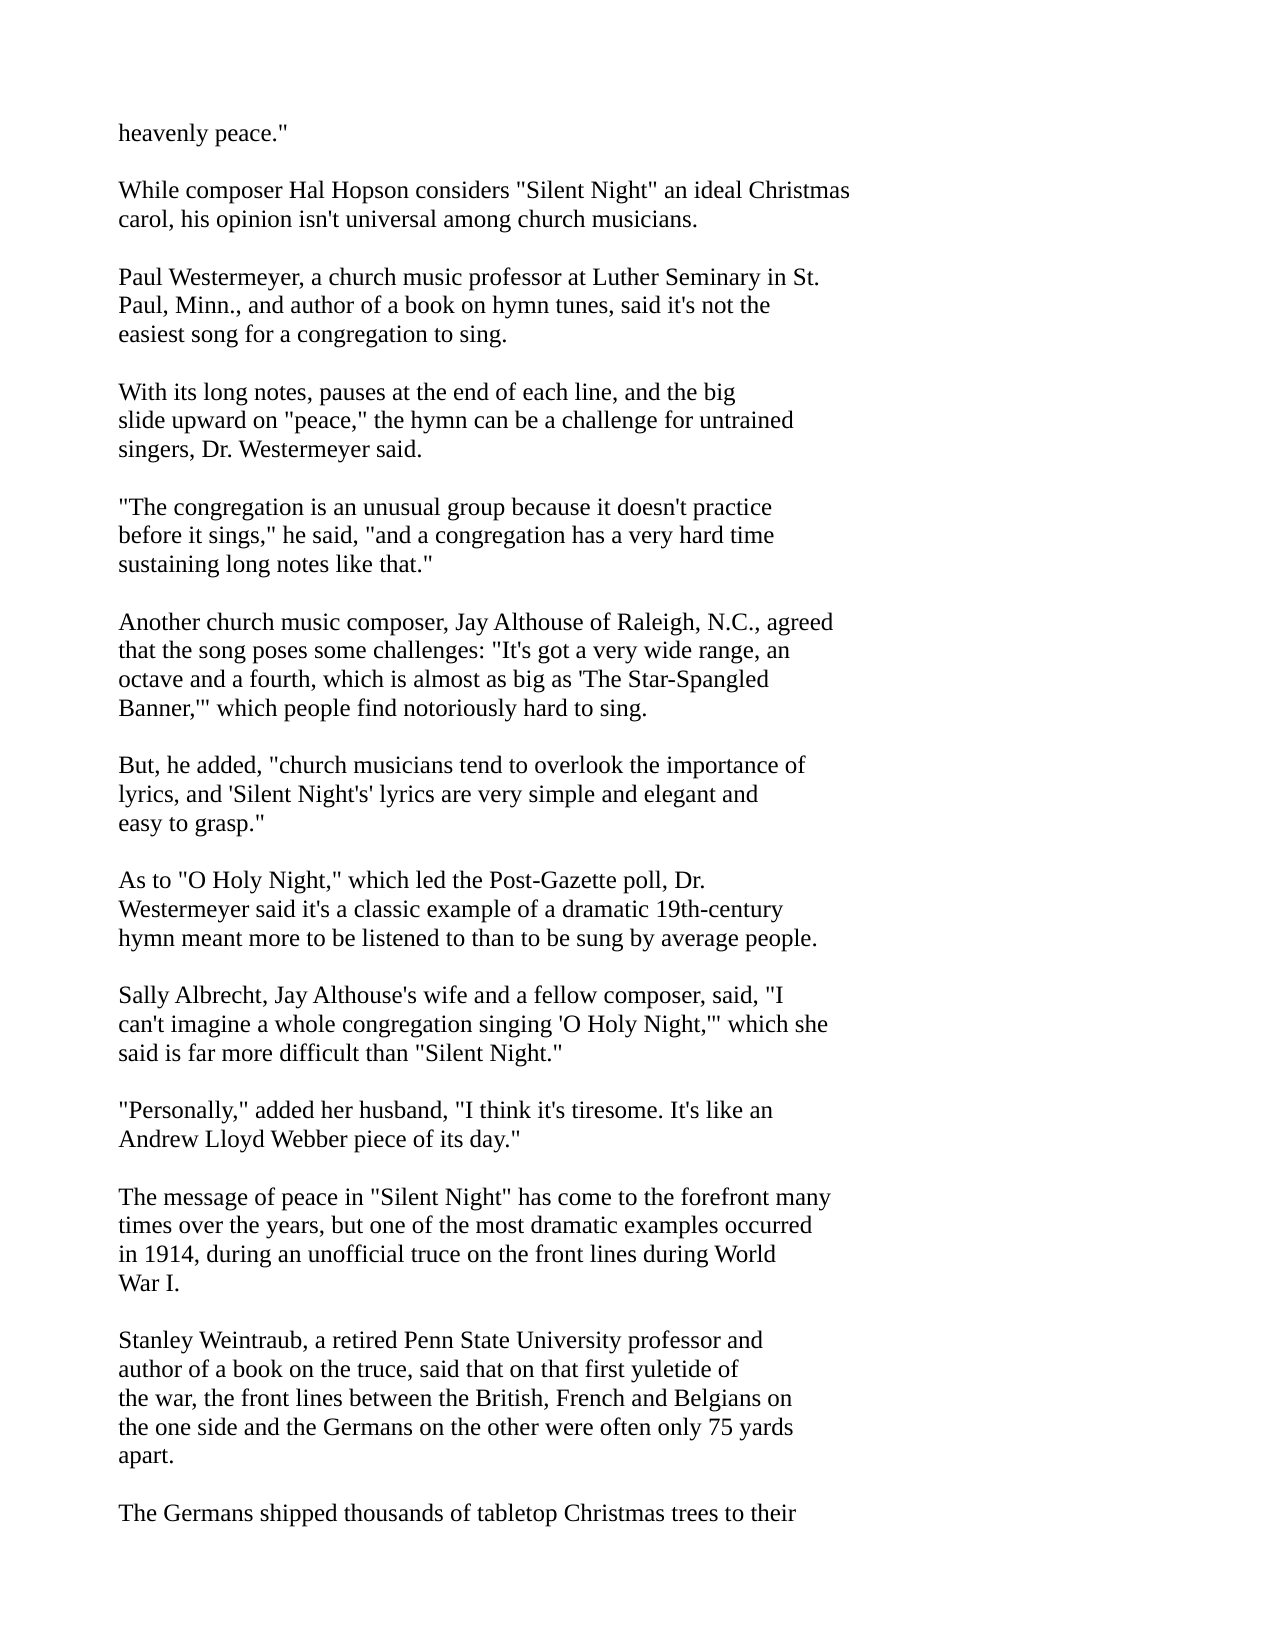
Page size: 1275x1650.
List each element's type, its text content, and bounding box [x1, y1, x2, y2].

text before it sings," he said, "and a congregation has a very hard time [118, 521, 1157, 549]
text The Germans shipped thousands of tabletop Christmas trees to their [118, 1498, 1157, 1527]
text But, he added, "church musicians tend to overlook the importance of [118, 751, 1157, 779]
text author of a book on the truce, said that on that first yuletide of [118, 1354, 1157, 1383]
text The message of peace in "Silent Night" has come to the forefront many [118, 1182, 1157, 1211]
text the war, the front lines between the British, French and Belgians on [118, 1383, 1157, 1412]
text Stanley Weintraub, a retired Penn State University professor and [118, 1326, 1157, 1354]
text can't imagine a whole congregation singing 'O Holy Night,'" which she [118, 1009, 1157, 1038]
text times over the years, but one of the most dramatic examples occurred [118, 1211, 1157, 1239]
text "Personally," added her husband, "I think it's tiresome. It's like an [118, 1096, 1157, 1124]
text carol, his opinion isn't universal among church musicians. [118, 204, 1157, 233]
text the one side and the Germans on the other were often only 75 yards [118, 1412, 1157, 1441]
text that the song poses some challenges: "It's got a very wide range, an [118, 636, 1157, 664]
text said is far more difficult than "Silent Night." [118, 1038, 1157, 1067]
text lyrics, and 'Silent Night's' lyrics are very simple and elegant and [118, 779, 1157, 808]
text easy to grasp." [118, 808, 1157, 837]
text As to "O Holy Night," which led the Post-Gazette poll, Dr. [118, 866, 1157, 894]
text easiest song for a congregation to sing. [118, 319, 1157, 348]
text apart. [118, 1441, 1157, 1469]
text sustaining long notes like that." [118, 549, 1157, 578]
text War I. [118, 1268, 1157, 1297]
text Westermeyer said it's a classic example of a dramatic 19th-century [118, 894, 1157, 923]
text Another church music composer, Jay Althouse of Raleigh, N.C., agreed [118, 607, 1157, 636]
text Paul Westermeyer, a church music professor at Luther Seminary in St. [118, 262, 1157, 291]
text hymn meant more to be listened to than to be sung by average people. [118, 923, 1157, 952]
text Banner,'" which people find notoriously hard to sing. [118, 693, 1157, 722]
text octave and a fourth, which is almost as big as 'The Star-Spangled [118, 664, 1157, 693]
text in 1914, during an unofficial truce on the front lines during World [118, 1239, 1157, 1268]
text heavenly peace." [118, 118, 1157, 147]
text Andrew Lloyd Webber piece of its day." [118, 1124, 1157, 1153]
text singers, Dr. Westermeyer said. [118, 434, 1157, 463]
text Sally Albrecht, Jay Althouse's wife and a fellow composer, said, "I [118, 981, 1157, 1009]
text slide upward on "peace," the hymn can be a challenge for untrained [118, 406, 1157, 434]
text "The congregation is an unusual group because it doesn't practice [118, 492, 1157, 521]
text With its long notes, pauses at the end of each line, and the big [118, 377, 1157, 406]
text While composer Hal Hopson considers "Silent Night" an ideal Christmas [118, 176, 1157, 204]
text Paul, Minn., and author of a book on hymn tunes, said it's not the [118, 291, 1157, 319]
